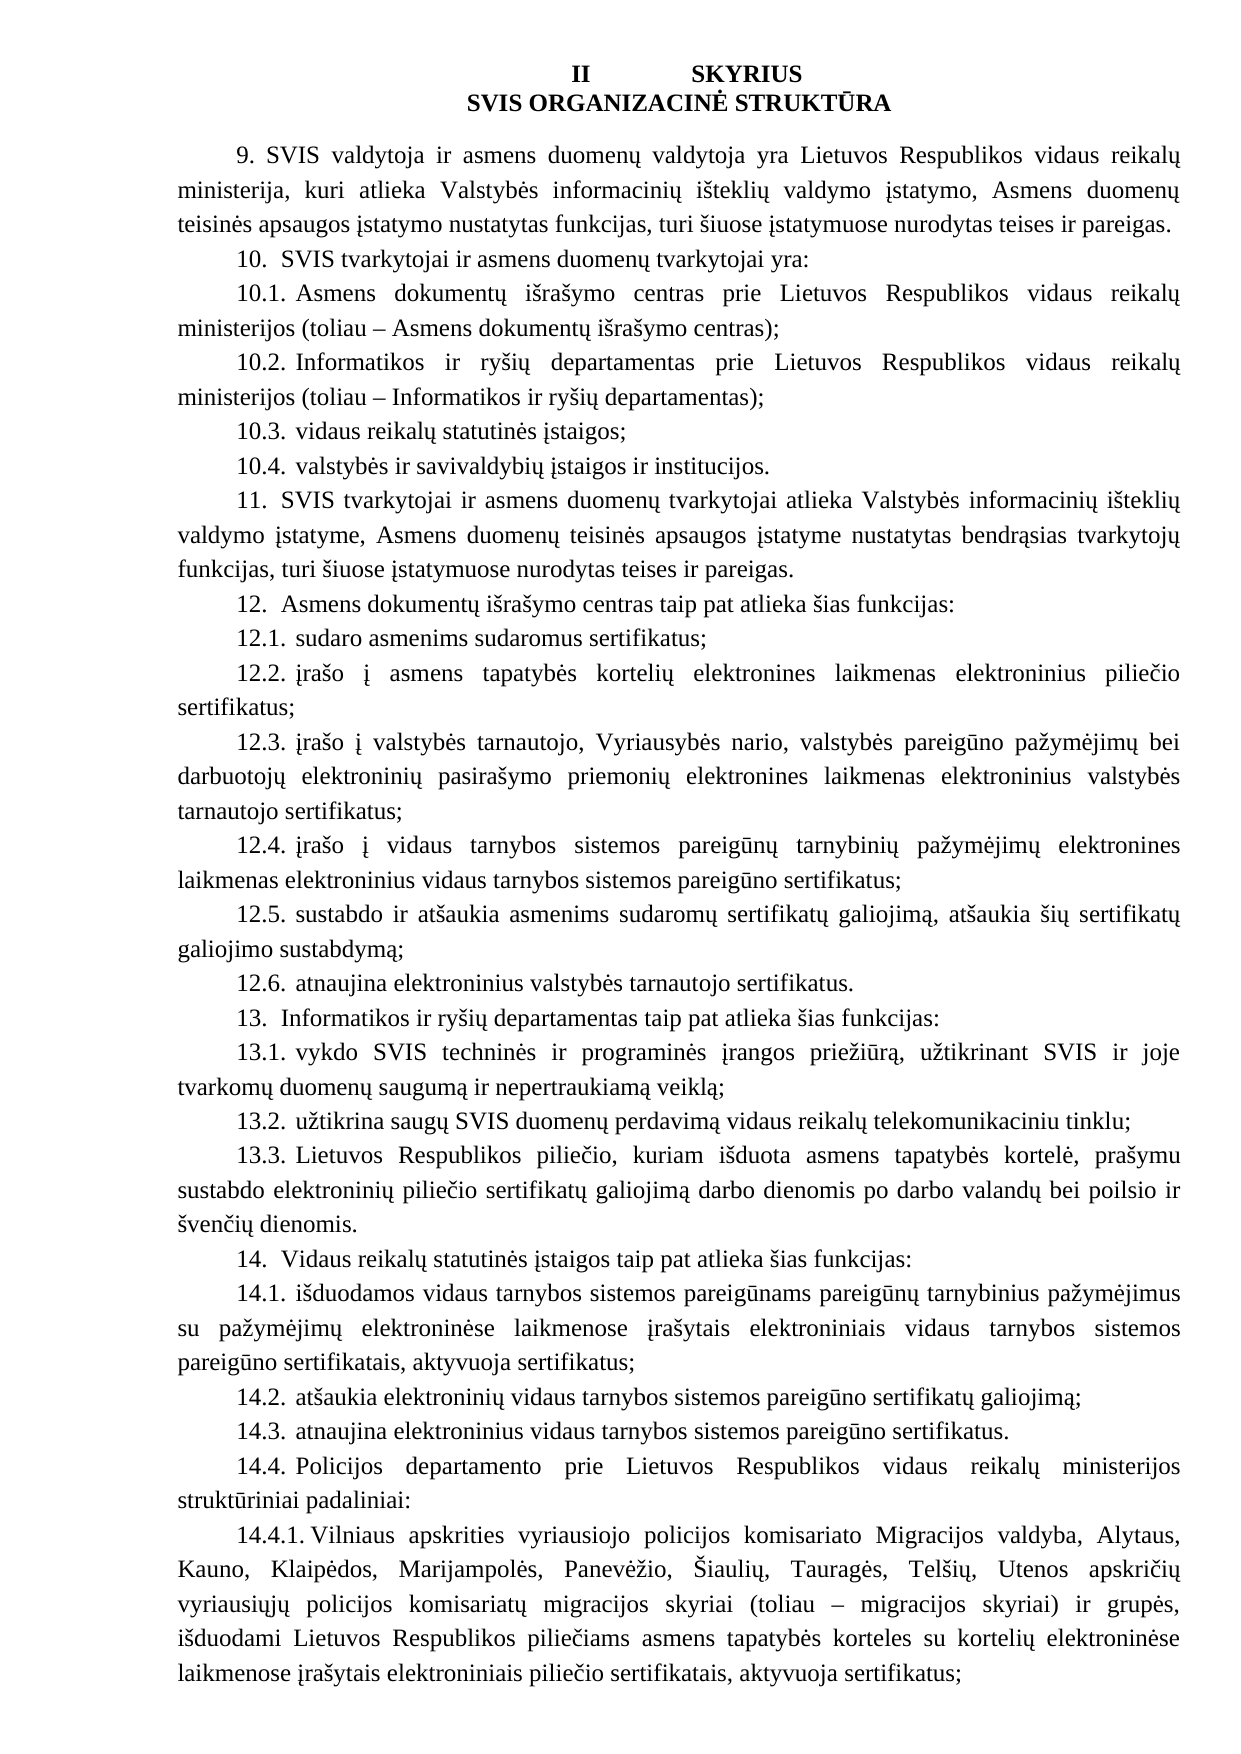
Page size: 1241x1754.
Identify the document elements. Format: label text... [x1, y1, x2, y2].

text 12.5. sustabdo ir atšaukia asmenims sudaromų sertifikatų galiojimą, atšaukia šių sertifikatų galiojimo sustabdymą; [177, 899, 1181, 962]
text 12.4. įrašo į vidaus tarnybos sistemos pareigūnų tarnybinių pažymėjimų elektronines laikmenas elektroninius vidaus tarnybos sistemos pareigūno sertifikatus; [177, 830, 1181, 893]
text 12. Asmens dokumentų išrašymo centras taip pat atlieka šias funkcijas: [177, 589, 1181, 618]
text 14.4.1. Vilniaus apskrities vyriausiojo policijos komisariato Migracijos valdyba, Alytaus, Kauno, Klaipėdos, Marijampolės, Panevėžio, Šiaulių, Tauragės, Telšių, Utenos apskričių vyriausiųjų policijos komisariatų migracijos skyriai (toliau – migracijos skyriai) ir grupės, išduodami Lietuvos Respublikos piliečiams asmens tapatybės korteles su kortelių elektroninėse laikmenose įrašytais elektroniniais piliečio sertifikatais, aktyvuoja sertifikatus; [177, 1520, 1181, 1686]
text 14.2. atšaukia elektroninių vidaus tarnybos sistemos pareigūno sertifikatų galiojimą; [177, 1382, 1181, 1411]
text 10. SVIS tvarkytojai ir asmens duomenų tvarkytojai yra: [177, 244, 1181, 273]
text 14.1. išduodamos vidaus tarnybos sistemos pareigūnams pareigūnų tarnybinius pažymėjimus su pažymėjimų elektroninėse laikmenose įrašytais elektroniniais vidaus tarnybos sistemos pareigūno sertifikatais, aktyvuoja sertifikatus; [177, 1278, 1181, 1376]
text 10.4. valstybės ir savivaldybių įstaigos ir institucijos. [177, 451, 1181, 480]
text 13.1. vykdo SVIS techninės ir programinės įrangos priežiūrą, užtikrinant SVIS ir joje tvarkomų duomenų saugumą ir nepertraukiamą veiklą; [177, 1037, 1181, 1100]
text 12.6. atnaujina elektroninius valstybės tarnautojo sertifikatus. [177, 968, 1181, 997]
text II SKYRIUS SVIS ORGANIZACINĖ STRUKTŪRA [177, 59, 1181, 117]
text 12.2. įrašo į asmens tapatybės kortelių elektronines laikmenas elektroninius piliečio sertifikatus; [177, 658, 1181, 721]
text 13.3. Lietuvos Respublikos piliečio, kuriam išduota asmens tapatybės kortelė, prašymu sustabdo elektroninių piliečio sertifikatų galiojimą darbo dienomis po darbo valandų bei poilsio ir švenčių dienomis. [177, 1141, 1181, 1238]
text 14.3. atnaujina elektroninius vidaus tarnybos sistemos pareigūno sertifikatus. [177, 1416, 1181, 1445]
text 12.1. sudaro asmenims sudaromus sertifikatus; [177, 623, 1181, 652]
text 10.1. Asmens dokumentų išrašymo centras prie Lietuvos Respublikos vidaus reikalų ministerijos (toliau – Asmens dokumentų išrašymo centras); [177, 278, 1181, 342]
text 11. SVIS tvarkytojai ir asmens duomenų tvarkytojai atlieka Valstybės informacinių išteklių valdymo įstatyme, Asmens duomenų teisinės apsaugos įstatyme nustatytas bendrąsias tvarkytojų funkcijas, turi šiuose įstatymuose nurodytas teises ir pareigas. [177, 485, 1181, 583]
text 9. SVIS valdytoja ir asmens duomenų valdytoja yra Lietuvos Respublikos vidaus reikalų ministerija, kuri atlieka Valstybės informacinių išteklių valdymo įstatymo, Asmens duomenų teisinės apsaugos įstatymo nustatytas funkcijas, turi šiuose įstatymuose nurodytas teises ir pareigas. [177, 141, 1181, 238]
text 10.2. Informatikos ir ryšių departamentas prie Lietuvos Respublikos vidaus reikalų ministerijos (toliau – Informatikos ir ryšių departamentas); [177, 347, 1181, 411]
text 13.2. užtikrina saugų SVIS duomenų perdavimą vidaus reikalų telekomunikaciniu tinklu; [177, 1106, 1181, 1135]
text 14.4. Policijos departamento prie Lietuvos Respublikos vidaus reikalų ministerijos struktūriniai padaliniai: [177, 1451, 1181, 1514]
text 13. Informatikos ir ryšių departamentas taip pat atlieka šias funkcijas: [177, 1003, 1181, 1031]
text 10.3. vidaus reikalų statutinės įstaigos; [177, 416, 1181, 445]
text 12.3. įrašo į valstybės tarnautojo, Vyriausybės nario, valstybės pareigūno pažymėjimų bei darbuotojų elektroninių pasirašymo priemonių elektronines laikmenas elektroninius valstybės tarnautojo sertifikatus; [177, 727, 1181, 824]
text 14. Vidaus reikalų statutinės įstaigos taip pat atlieka šias funkcijas: [177, 1244, 1181, 1273]
